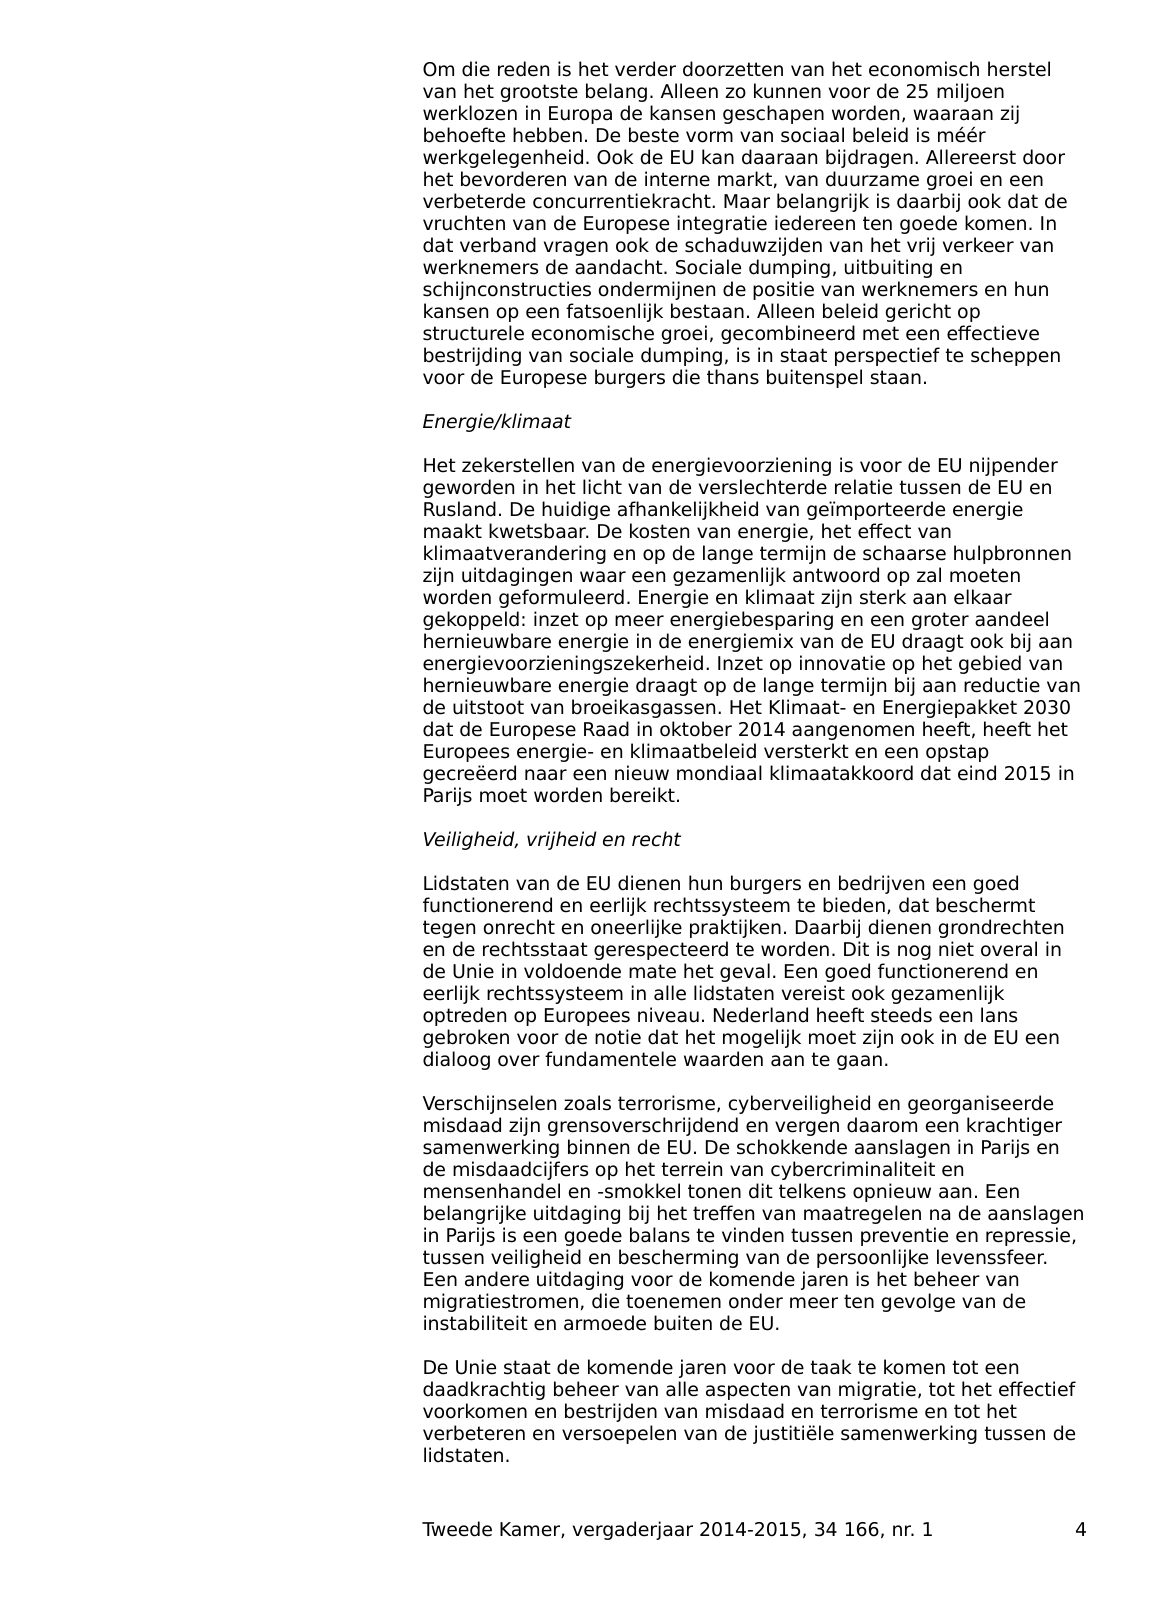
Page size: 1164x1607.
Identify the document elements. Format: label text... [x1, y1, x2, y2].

text Het zekerstellen van de energievoorziening is voor de EU nijpender geworden in het licht van de verslechterde relatie tussen de EU en Rusland. De huidige afhankelijkheid van geïmporteerde energie maakt kwetsbaar. De kosten van energie, het effect van klimaatverandering en op de lange termijn de schaarse hulpbronnen zijn uitdagingen waar een gezamenlijk antwoord op zal moeten worden geformuleerd. Energie en klimaat zijn sterk aan elkaar gekoppeld: inzet op meer energiebesparing en een groter aandeel hernieuwbare energie in de energiemix van de EU draagt ook bij aan energievoorzieningszekerheid. Inzet op innovatie op het gebied van hernieuwbare energie draagt op de lange termijn bij aan reductie van de uitstoot van broeikasgassen. Het Klimaat- en Energiepakket 2030 dat de Europese Raad in oktober 2014 aangenomen heeft, heeft het Europees energie- en klimaatbeleid versterkt en een opstap gecreëerd naar een nieuw mondiaal klimaatakkoord dat eind 2015 in Parijs moet worden bereikt. [422, 455, 1087, 807]
subtitle Veiligheid, vrijheid en recht [422, 829, 1087, 851]
text De Unie staat de komende jaren voor de taak te komen tot een daadkrachtig beheer van alle aspecten van migratie, tot het effectief voorkomen en bestrijden van misdaad en terrorisme en tot het verbeteren en versoepelen van de justitiële samenwerking tussen de lidstaten. [422, 1357, 1087, 1467]
text Lidstaten van de EU dienen hun burgers en bedrijven een goed functionerend en eerlijk rechtssysteem te bieden, dat beschermt tegen onrecht en oneerlijke praktijken. Daarbij dienen grondrechten en de rechtsstaat gerespecteerd te worden. Dit is nog niet overal in de Unie in voldoende mate het geval. Een goed functionerend en eerlijk rechtssysteem in alle lidstaten vereist ook gezamenlijk optreden op Europees niveau. Nederland heeft steeds een lans gebroken voor de notie dat het mogelijk moet zijn ook in de EU een dialoog over fundamentele waarden aan te gaan. [422, 873, 1087, 1071]
subtitle Energie/klimaat [422, 411, 1087, 433]
text Om die reden is het verder doorzetten van het economisch herstel van het grootste belang. Alleen zo kunnen voor de 25 miljoen werklozen in Europa de kansen geschapen worden, waaraan zij behoefte hebben. De beste vorm van sociaal beleid is méér werkgelegenheid. Ook de EU kan daaraan bijdragen. Allereerst door het bevorderen van de interne markt, van duurzame groei en een verbeterde concurrentiekracht. Maar belangrijk is daarbij ook dat de vruchten van de Europese integratie iedereen ten goede komen. In dat verband vragen ook de schaduwzijden van het vrij verkeer van werknemers de aandacht. Sociale dumping, uitbuiting en schijnconstructies ondermijnen de positie van werknemers en hun kansen op een fatsoenlijk bestaan. Alleen beleid gericht op structurele economische groei, gecombineerd met een effectieve bestrijding van sociale dumping, is in staat perspectief te scheppen voor de Europese burgers die thans buitenspel staan. [422, 59, 1087, 389]
text Verschijnselen zoals terrorisme, cyberveiligheid en georganiseerde misdaad zijn grensoverschrijdend en vergen daarom een krachtiger samenwerking binnen de EU. De schokkende aanslagen in Parijs en de misdaadcijfers op het terrein van cybercriminaliteit en mensenhandel en -smokkel tonen dit telkens opnieuw aan. Een belangrijke uitdaging bij het treffen van maatregelen na de aanslagen in Parijs is een goede balans te vinden tussen preventie en repressie, tussen veiligheid en bescherming van de persoonlijke levenssfeer. Een andere uitdaging voor de komende jaren is het beheer van migratiestromen, die toenemen onder meer ten gevolge van de instabiliteit en armoede buiten de EU. [422, 1093, 1087, 1335]
